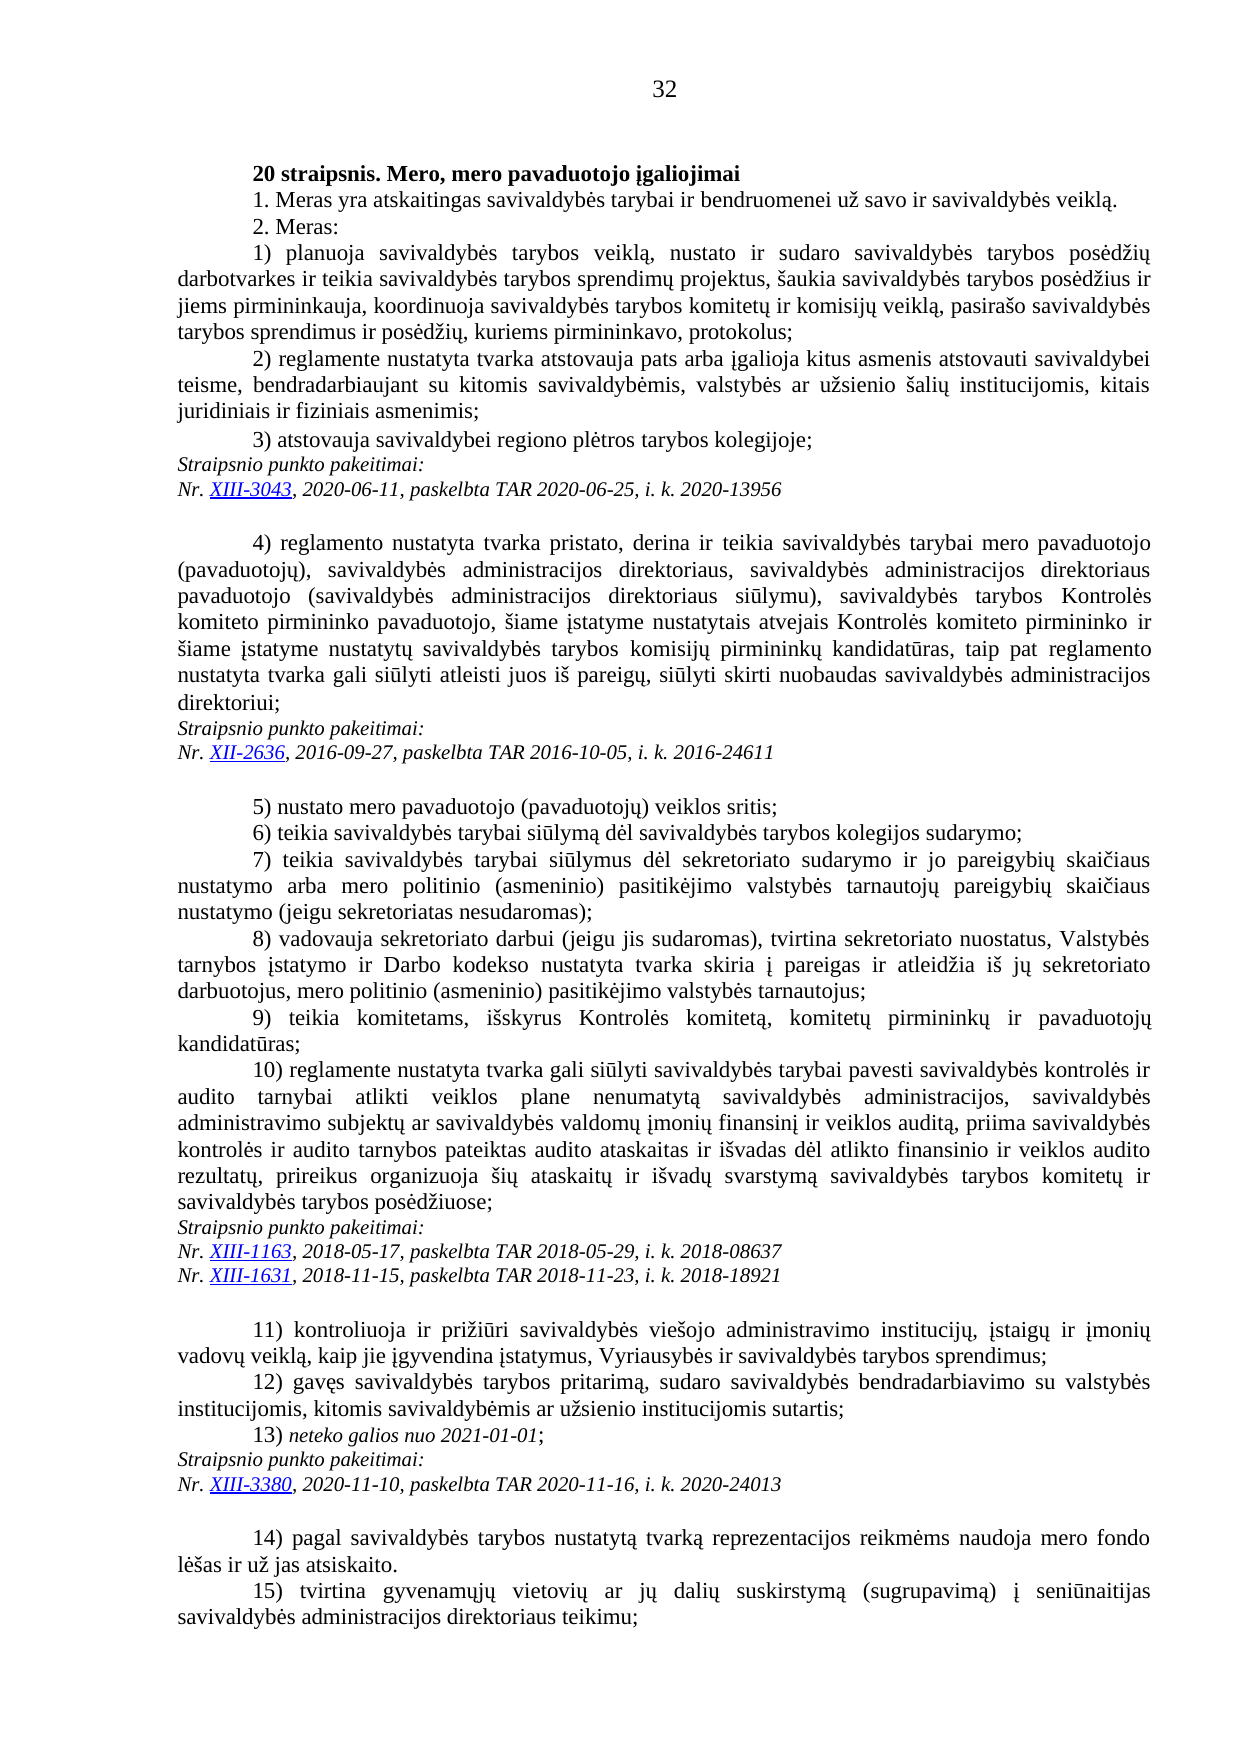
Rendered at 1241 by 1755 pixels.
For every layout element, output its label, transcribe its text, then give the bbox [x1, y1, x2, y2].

text 2. Meras: [177, 213, 1152, 239]
text Nr. XIII-3043, 2020-06-11, paskelbta TAR 2020-06-25, i. k. 2020-13956 [177, 476, 1152, 501]
text 7) teikia savivaldybės tarybai siūlymus dėl sekretoriato sudarymo ir jo pareigybių skaičiaus nustatymo arba mero politinio (asmeninio) pasitikėjimo valstybės tarnautojų pareigybių skaičiaus nustatymo (jeigu sekretoriatas nesudaromas); [177, 846, 1152, 925]
text Straipsnio punkto pakeitimai: [177, 1215, 1152, 1239]
text Nr. XIII-1163, 2018-05-17, paskelbta TAR 2018-05-29, i. k. 2018-08637 [177, 1239, 1152, 1263]
text Straipsnio punkto pakeitimai: [177, 452, 1152, 476]
text 15) tvirtina gyvenamųjų vietovių ar jų dalių suskirstymą (sugrupavimą) į seniūnaitijas savivaldybės administracijos direktoriaus teikimu; [177, 1577, 1152, 1630]
text 2) reglamente nustatyta tvarka atstovauja pats arba įgalioja kitus asmenis atstovauti savivaldybei teisme, bendradarbiaujant su kitomis savivaldybėmis, valstybės ar užsienio šalių institucijomis, kitais juridiniais ir fiziniais asmenimis; [177, 344, 1152, 424]
text Nr. XIII-3380, 2020-11-10, paskelbta TAR 2020-11-16, i. k. 2020-24013 [177, 1471, 1152, 1496]
text 4) reglamento nustatyta tvarka pristato, derina ir teikia savivaldybės tarybai mero pavaduotojo (pavaduotojų), savivaldybės administracijos direktoriaus, savivaldybės administracijos direktoriaus pavaduotojo (savivaldybės administracijos direktoriaus siūlymu), savivaldybės tarybos Kontrolės komiteto pirmininko pavaduotojo, šiame įstatyme nustatytais atvejais Kontrolės komiteto pirmininko ir šiame įstatyme nustatytų savivaldybės tarybos komisijų pirmininkų kandidatūras, taip pat reglamento nustatyta tvarka gali siūlyti atleisti juos iš pareigų, siūlyti skirti nuobaudas savivaldybės administracijos direktoriui; [177, 529, 1152, 716]
text 13) neteko galios nuo 2021-01-01; [177, 1421, 1152, 1447]
text 14) pagal savivaldybės tarybos nustatytą tvarką reprezentacijos reikmėms naudoja mero fondo lėšas ir už jas atsiskaito. [177, 1524, 1152, 1577]
text 9) teikia komitetams, išskyrus Kontrolės komitetą, komitetų pirmininkų ir pavaduotojų kandidatūras; [177, 1004, 1152, 1057]
text 10) reglamente nustatyta tvarka gali siūlyti savivaldybės tarybai pavesti savivaldybės kontrolės ir audito tarnybai atlikti veiklos plane nenumatytą savivaldybės administracijos, savivaldybės administravimo subjektų ar savivaldybės valdomų įmonių finansinį ir veiklos auditą, priima savivaldybės kontrolės ir audito tarnybos pateiktas audito ataskaitas ir išvadas dėl atlikto finansinio ir veiklos audito rezultatų, prireikus organizuoja šių ataskaitų ir išvadų svarstymą savivaldybės tarybos komitetų ir savivaldybės tarybos posėdžiuose; [177, 1057, 1152, 1215]
text 12) gavęs savivaldybės tarybos pritarimą, sudaro savivaldybės bendradarbiavimo su valstybės institucijomis, kitomis savivaldybėmis ar užsienio institucijomis sutartis; [177, 1368, 1152, 1421]
text 1. Meras yra atskaitingas savivaldybės tarybai ir bendruomenei už savo ir savivaldybės veiklą. [177, 186, 1152, 213]
text 11) kontroliuoja ir prižiūri savivaldybės viešojo administravimo institucijų, įstaigų ir įmonių vadovų veiklą, kaip jie įgyvendina įstatymus, Vyriausybės ir savivaldybės tarybos sprendimus; [177, 1316, 1152, 1368]
text Nr. XIII-1631, 2018-11-15, paskelbta TAR 2018-11-23, i. k. 2018-18921 [177, 1263, 1152, 1287]
text 3) atstovauja savivaldybei regiono plėtros tarybos kolegijoje; [177, 424, 1152, 452]
text 8) vadovauja sekretoriato darbui (jeigu jis sudaromas), tvirtina sekretoriato nuostatus, Valstybės tarnybos įstatymo ir Darbo kodekso nustatyta tvarka skiria į pareigas ir atleidžia iš jų sekretoriato darbuotojus, mero politinio (asmeninio) pasitikėjimo valstybės tarnautojus; [177, 925, 1152, 1004]
text 6) teikia savivaldybės tarybai siūlymą dėl savivaldybės tarybos kolegijos sudarymo; [177, 819, 1152, 846]
text 20 straipsnis. Mero, mero pavaduotojo įgaliojimai [177, 160, 1152, 186]
text Nr. XII-2636, 2016-09-27, paskelbta TAR 2016-10-05, i. k. 2016-24611 [177, 740, 1152, 764]
text 5) nustato mero pavaduotojo (pavaduotojų) veiklos sritis; [177, 793, 1152, 819]
text 1) planuoja savivaldybės tarybos veiklą, nustato ir sudaro savivaldybės tarybos posėdžių darbotvarkes ir teikia savivaldybės tarybos sprendimų projektus, šaukia savivaldybės tarybos posėdžius ir jiems pirmininkauja, koordinuoja savivaldybės tarybos komitetų ir komisijų veiklą, pasirašo savivaldybės tarybos sprendimus ir posėdžių, kuriems pirmininkavo, protokolus; [177, 239, 1152, 344]
text Straipsnio punkto pakeitimai: [177, 1447, 1152, 1471]
text Straipsnio punkto pakeitimai: [177, 716, 1152, 740]
